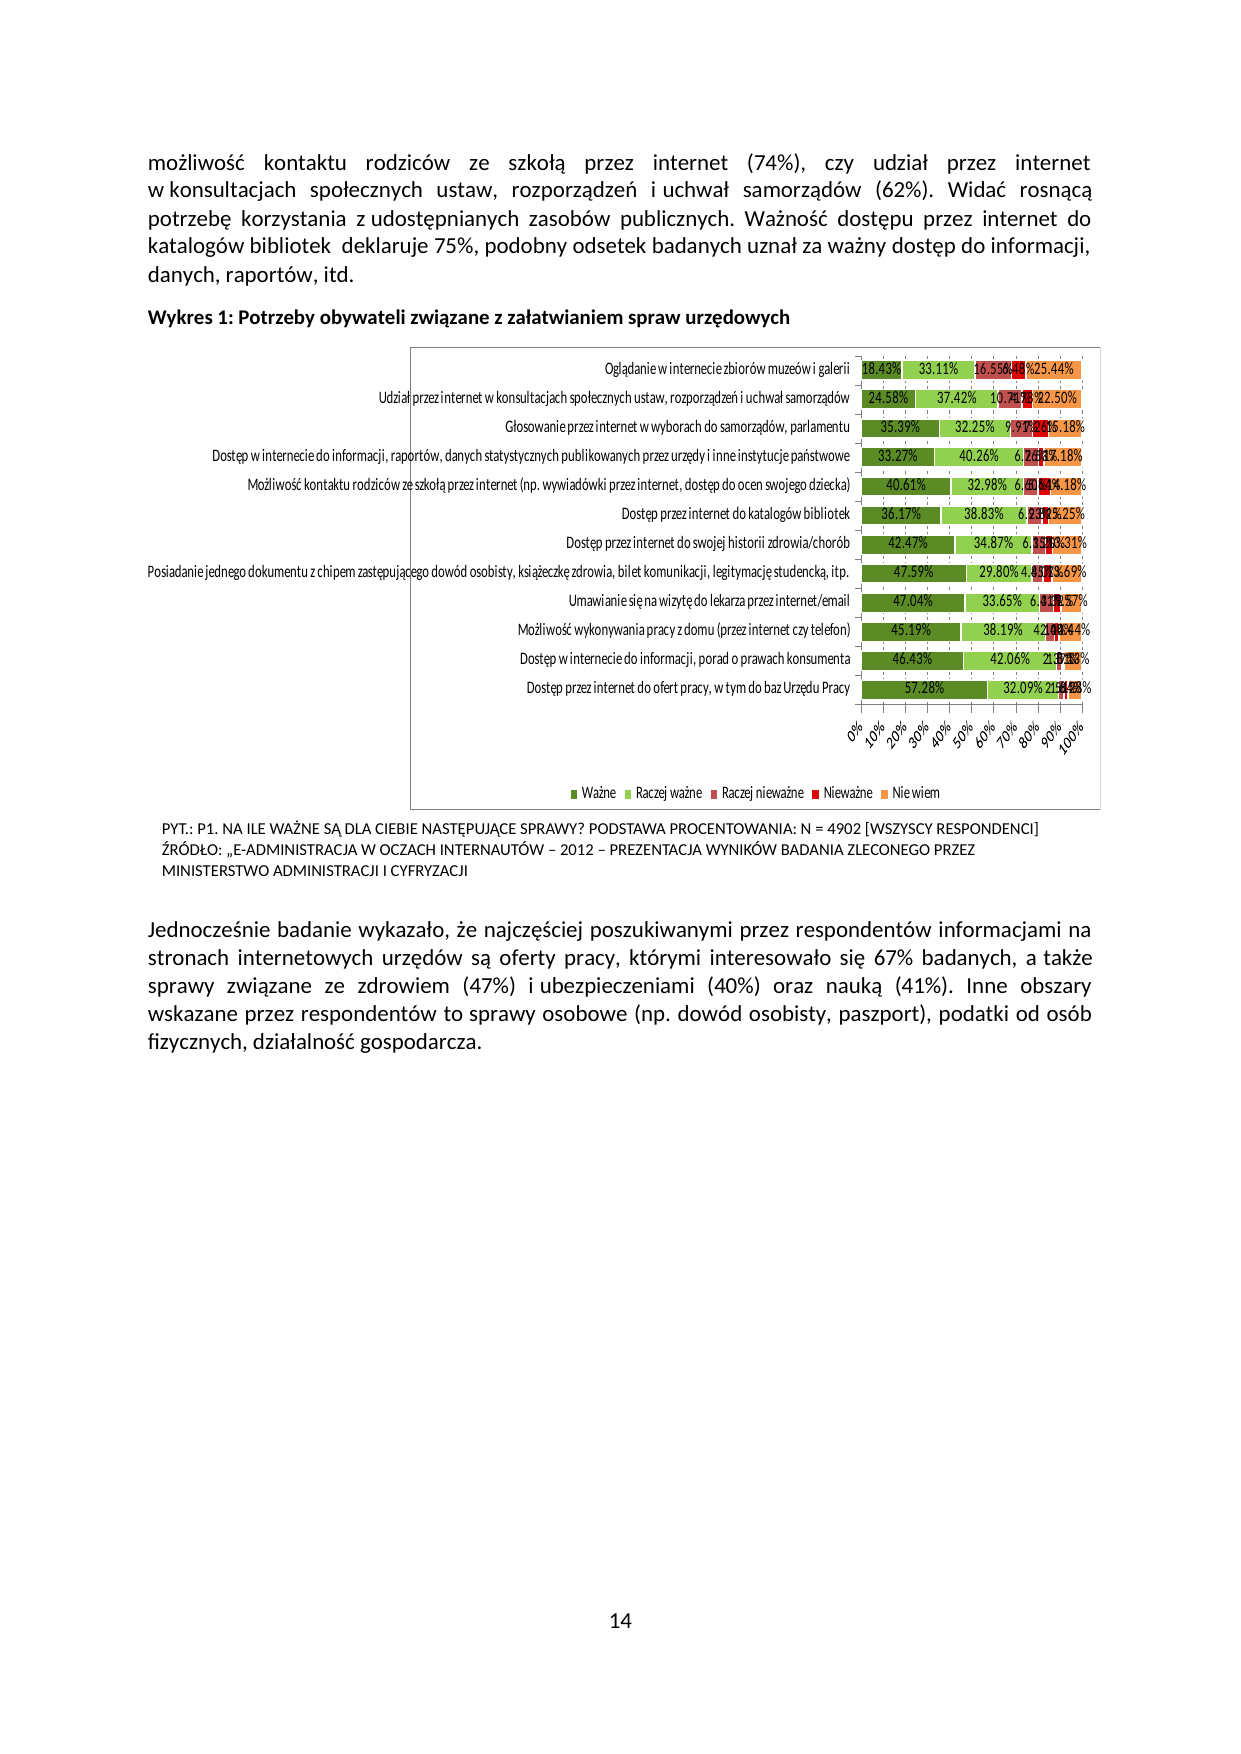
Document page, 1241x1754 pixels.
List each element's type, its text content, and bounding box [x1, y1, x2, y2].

text możliwość kontaktu rodziców ze szkołą przez internet (74%), czy udział przez internet w konsultacjach społecznych ustaw, rozporządzeń i uchwał samorządów (62%). Widać rosnącą potrzebę korzystania z udostępnianych zasobów publicznych. Ważność dostępu przez internet do katalogów bibliotek deklaruje 75%, podobny odsetek badanych uznał za ważny dostęp do informacji, danych, raportów, itd. [148, 148, 1093, 288]
text Jednocześnie badanie wykazało, że najczęściej poszukiwanymi przez respondentów informacjami na stronach internetowych urzędów są oferty pracy, którymi interesowało się 67% badanych, a także sprawy związane ze zdrowiem (47%) i ubezpieczeniami (40%) oraz nauką (41%). Inne obszary wskazane przez respondentów to sprawy osobowe (np. dowód osobisty, paszport), podatki od osób fizycznych, działalność gospodarcza. [148, 915, 1093, 1055]
text Wykres 1: Potrzeby obywateli związane z załatwianiem spraw urzędowych [148, 304, 1093, 330]
